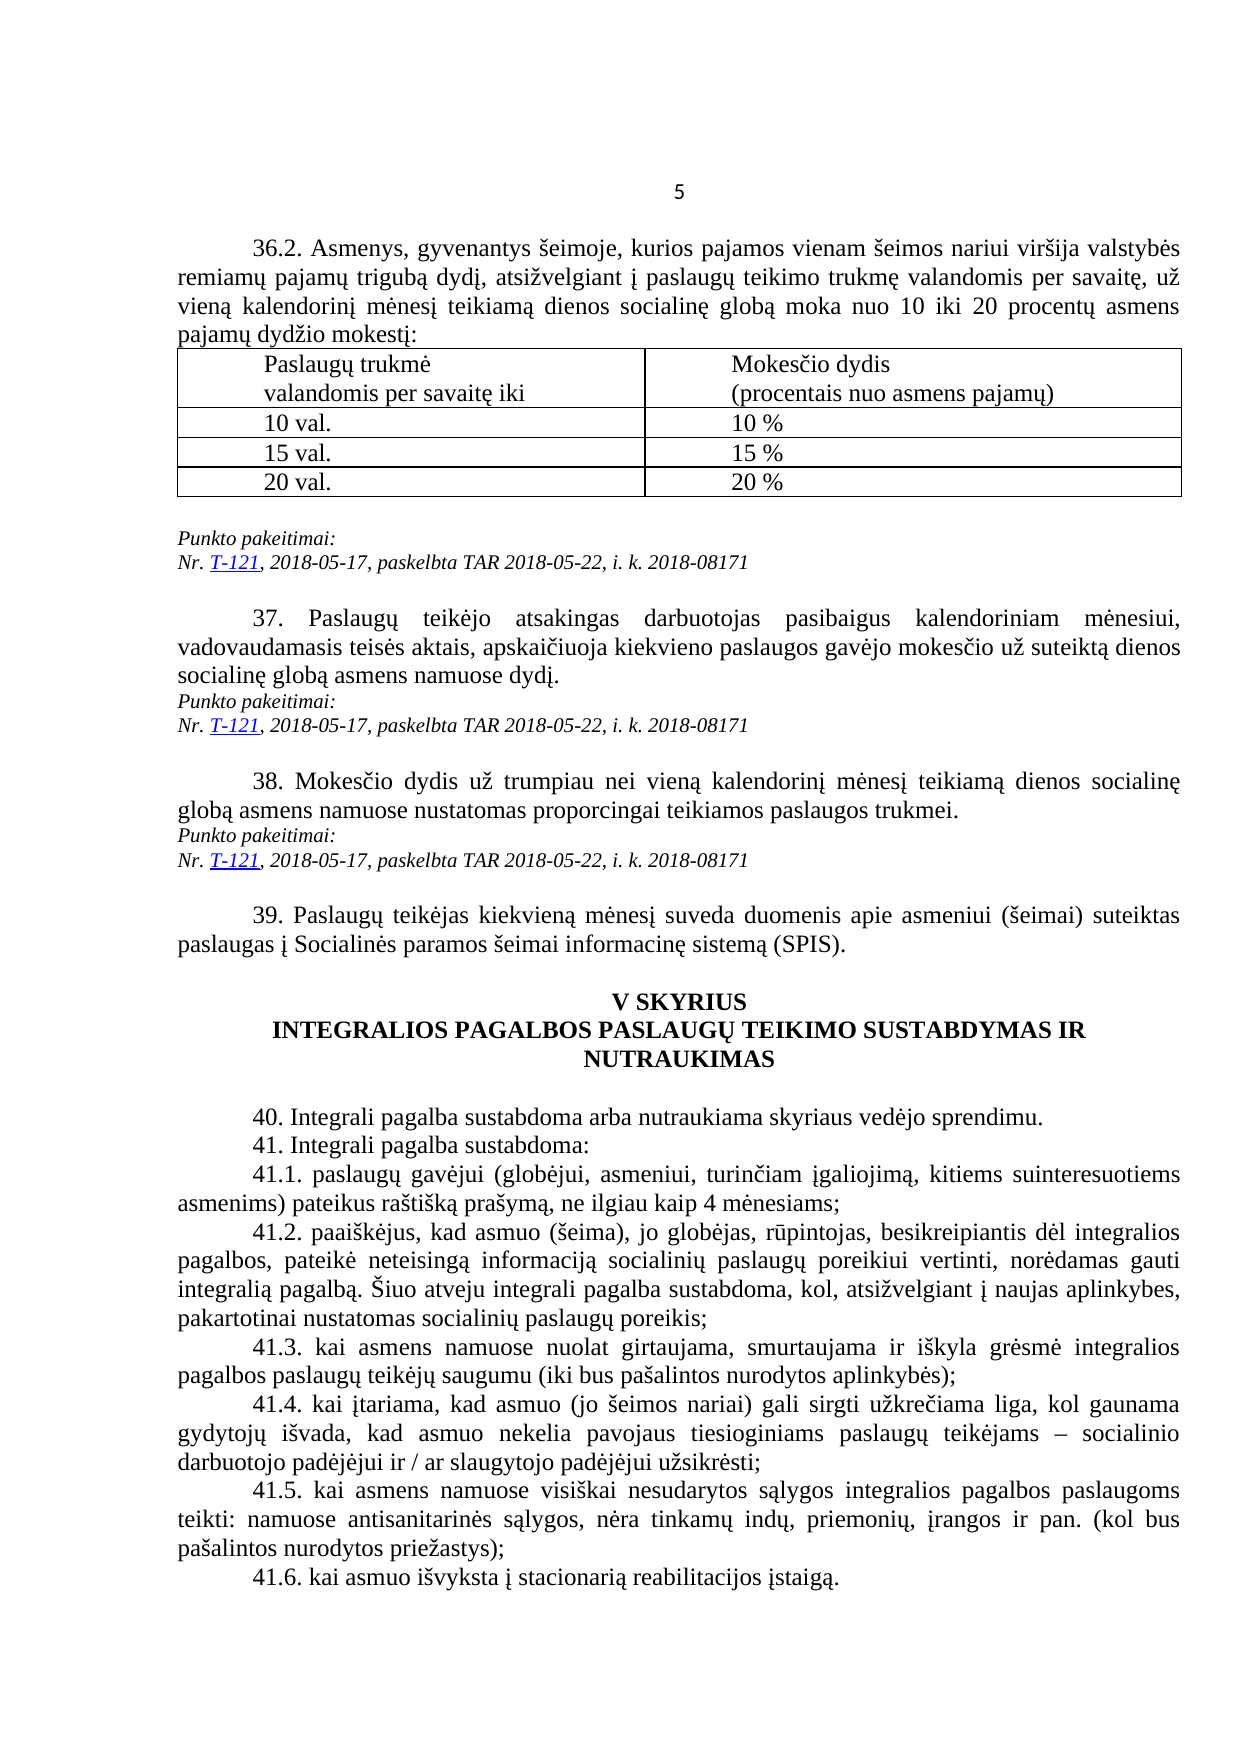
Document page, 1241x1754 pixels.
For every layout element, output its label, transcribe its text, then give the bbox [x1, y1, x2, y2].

table_cell 10 % [646, 408, 1181, 437]
text 41.6. kai asmuo išvyksta į stacionarią reabilitacijos įstaigą. [177, 1562, 1181, 1590]
table_header Paslaugų trukmė valandomis per savaitę iki [178, 349, 644, 407]
table_header Mokesčio dydis (procentais nuo asmens pajamų) [646, 349, 1181, 407]
text Nr. T-121, 2018-05-17, paskelbta TAR 2018-05-22, i. k. 2018-08171 [177, 847, 1181, 872]
text Punkto pakeitimai: [177, 689, 1181, 713]
text 41.1. paslaugų gavėjui (globėjui, asmeniui, turinčiam įgaliojimą, kitiems suinteresuotiems asmenims) pateikus raštišką prašymą, ne ilgiau kaip 4 mėnesiams; [177, 1159, 1181, 1217]
text 40. Integrali pagalba sustabdoma arba nutraukiama skyriaus vedėjo sprendimu. [177, 1102, 1181, 1130]
text Punkto pakeitimai: [177, 823, 1181, 847]
text 41. Integrali pagalba sustabdoma: [177, 1130, 1181, 1159]
text V SKYRIUS [177, 987, 1181, 1015]
text 41.3. kai asmens namuose nuolat girtaujama, smurtaujama ir iškyla grėsmė integralios pagalbos paslaugų teikėjų saugumu (iki bus pašalintos nurodytos aplinkybės); [177, 1332, 1181, 1389]
text 41.5. kai asmens namuose visiškai nesudarytos sąlygos integralios pagalbos paslaugoms teikti: namuose antisanitarinės sąlygos, nėra tinkamų indų, priemonių, įrangos ir pan. (kol bus pašalintos nurodytos priežastys); [177, 1475, 1181, 1562]
text Nr. T-121, 2018-05-17, paskelbta TAR 2018-05-22, i. k. 2018-08171 [177, 713, 1181, 737]
table_cell 10 val. [178, 408, 644, 437]
text 41.4. kai įtariama, kad asmuo (jo šeimos nariai) gali sirgti užkrečiama liga, kol gaunama gydytojų išvada, kad asmuo nekelia pavojaus tiesioginiams paslaugų teikėjams – socialinio darbuotojo padėjėjui ir / ar slaugytojo padėjėjui užsikrėsti; [177, 1389, 1181, 1475]
table_cell 15 % [646, 438, 1181, 466]
text 38. Mokesčio dydis už trumpiau nei vieną kalendorinį mėnesį teikiamą dienos socialinę globą asmens namuose nustatomas proporcingai teikiamos paslaugos trukmei. [177, 766, 1181, 823]
table_cell 20 % [646, 468, 1181, 496]
table_cell 20 val. [178, 468, 644, 496]
text Punkto pakeitimai: [177, 526, 1181, 550]
text INTEGRALIOS PAGALBOS PASLAUGŲ TEIKIMO SUSTABDYMAS IR NUTRAUKIMAS [177, 1015, 1181, 1073]
text Nr. T-121, 2018-05-17, paskelbta TAR 2018-05-22, i. k. 2018-08171 [177, 550, 1181, 574]
text 36.2. Asmenys, gyvenantys šeimoje, kurios pajamos vienam šeimos nariui viršija valstybės remiamų pajamų trigubą dydį, atsižvelgiant į paslaugų teikimo trukmę valandomis per savaitę, už vieną kalendorinį mėnesį teikiamą dienos socialinę globą moka nuo 10 iki 20 procentų asmens pajamų dydžio mokestį: [177, 233, 1181, 348]
text 37. Paslaugų teikėjo atsakingas darbuotojas pasibaigus kalendoriniam mėnesiui, vadovaudamasis teisės aktais, apskaičiuoja kiekvieno paslaugos gavėjo mokesčio už suteiktą dienos socialinę globą asmens namuose dydį. [177, 603, 1181, 689]
table_cell 15 val. [178, 438, 644, 466]
text 39. Paslaugų teikėjas kiekvieną mėnesį suveda duomenis apie asmeniui (šeimai) suteiktas paslaugas į Socialinės paramos šeimai informacinę sistemą (SPIS). [177, 900, 1181, 958]
text 41.2. paaiškėjus, kad asmuo (šeima), jo globėjas, rūpintojas, besikreipiantis dėl integralios pagalbos, pateikė neteisingą informaciją socialinių paslaugų poreikiui vertinti, norėdamas gauti integralią pagalbą. Šiuo atveju integrali pagalba sustabdoma, kol, atsižvelgiant į naujas aplinkybes, pakartotinai nustatomas socialinių paslaugų poreikis; [177, 1217, 1181, 1332]
